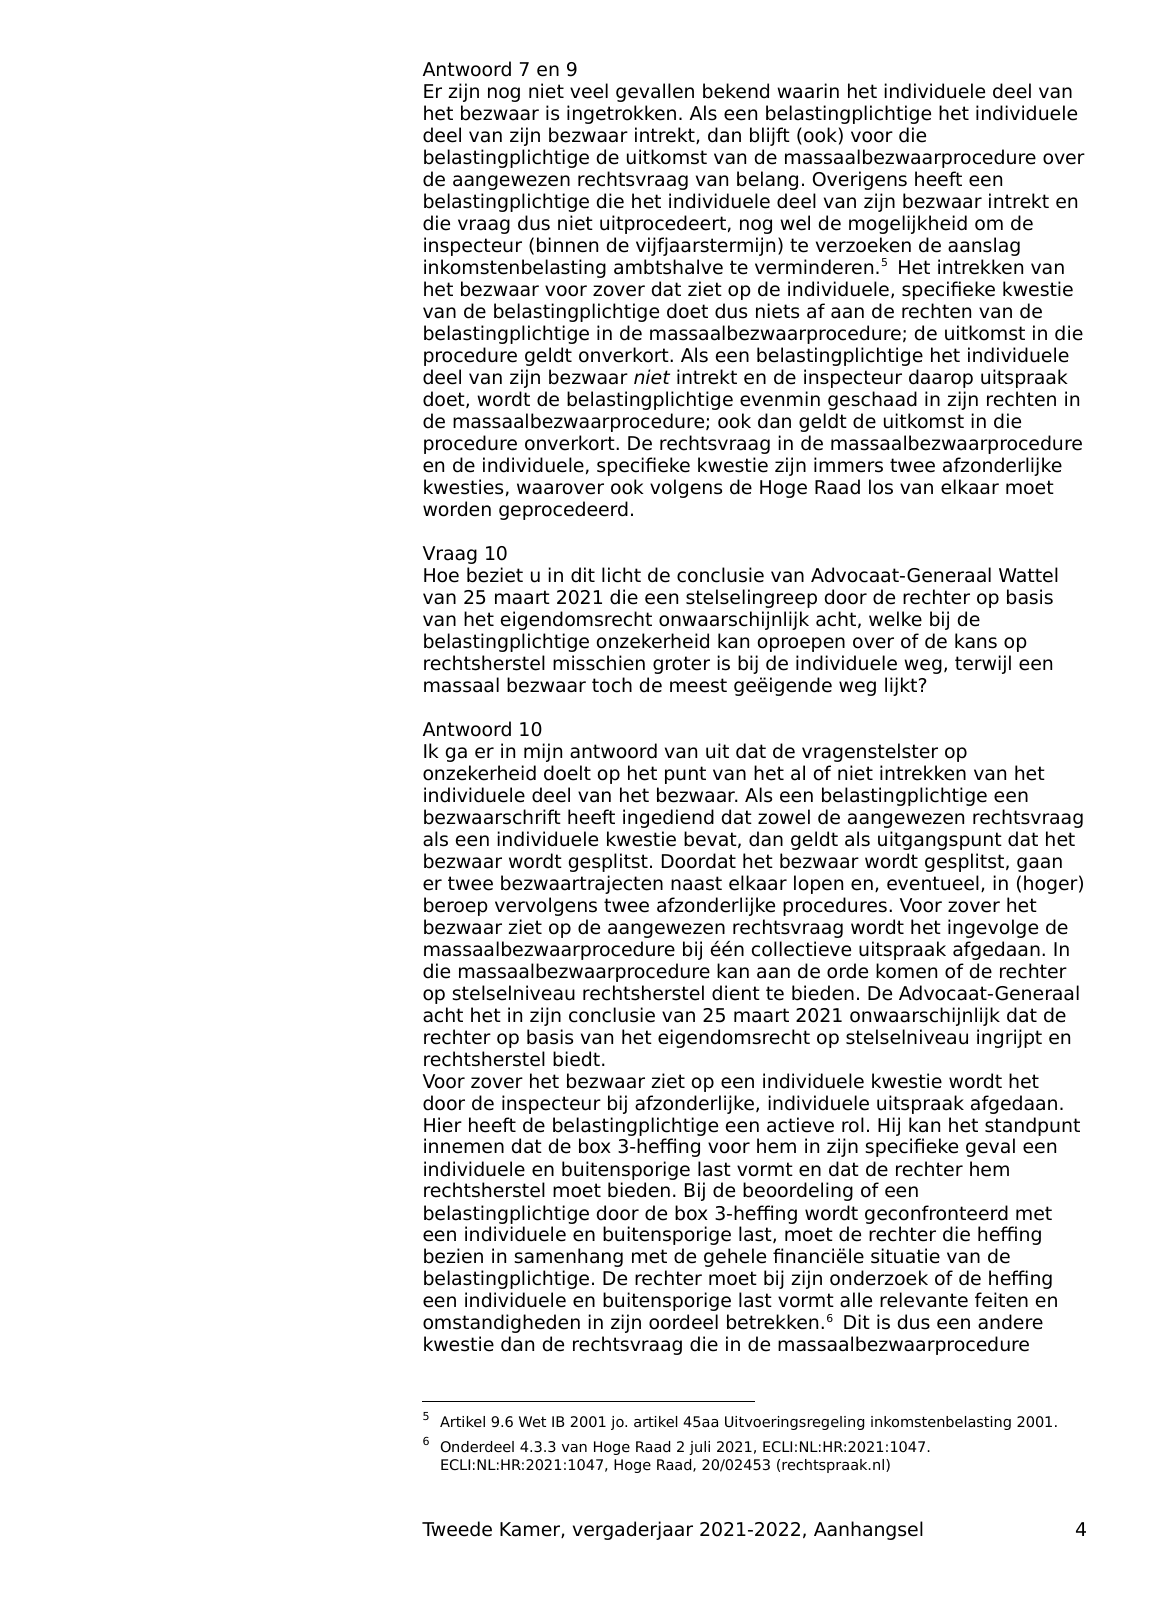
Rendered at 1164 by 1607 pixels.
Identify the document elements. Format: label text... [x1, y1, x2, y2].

text Hoe beziet u in dit licht de conclusie van Advocaat-Generaal Wattel van 25 maart 2021 die een stelselingreep door de rechter op basis van het eigendomsrecht onwaarschijnlijk acht, welke bij de belastingplichtige onzekerheid kan oproepen over of de kans op rechtsherstel misschien groter is bij de individuele weg, terwijl een massaal bezwaar toch de meest geëigende weg lijkt? [422, 565, 1087, 697]
text Antwoord 7 en 9 [422, 59, 1087, 81]
text Onderdeel 4.3.3 van Hoge Raad 2 juli 2021, ECLI:NL:HR:2021:1047. ECLI:NL:HR:2021:1047, Hoge Raad, 20/02453 (rechtspraak.nl) [422, 1435, 1087, 1474]
text Antwoord 10 [422, 719, 1087, 741]
text Artikel 9.6 Wet IB 2001 jo. artikel 45aa Uitvoeringsregeling inkomstenbelasting 2001. [422, 1410, 1087, 1432]
text Voor zover het bezwaar ziet op een individuele kwestie wordt het door de inspecteur bij afzonderlijke, individuele uitspraak afgedaan. Hier heeft de belastingplichtige een actieve rol. Hij kan het standpunt innemen dat de box 3-heffing voor hem in zijn specifieke geval een individuele en buitensporige last vormt en dat de rechter hem rechtsherstel moet bieden. Bij de beoordeling of een belastingplichtige door de box 3-heffing wordt geconfronteerd met een individuele en buitensporige last, moet de rechter die heffing bezien in samenhang met de gehele financiële situatie van de belastingplichtige. De rechter moet bij zijn onderzoek of de heffing een individuele en buitensporige last vormt alle relevante feiten en omstandigheden in zijn oordeel betrekken. Dit is dus een andere kwestie dan de rechtsvraag die in de massaalbezwaarprocedure [422, 1071, 1087, 1356]
text Ik ga er in mijn antwoord van uit dat de vragenstelster op onzekerheid doelt op het punt van het al of niet intrekken van het individuele deel van het bezwaar. Als een belastingplichtige een bezwaarschrift heeft ingediend dat zowel de aangewezen rechtsvraag als een individuele kwestie bevat, dan geldt als uitgangspunt dat het bezwaar wordt gesplitst. Doordat het bezwaar wordt gesplitst, gaan er twee bezwaartrajecten naast elkaar lopen en, eventueel, in (hoger) beroep vervolgens twee afzonderlijke procedures. Voor zover het bezwaar ziet op de aangewezen rechtsvraag wordt het ingevolge de massaalbezwaarprocedure bij één collectieve uitspraak afgedaan. In die massaalbezwaarprocedure kan aan de orde komen of de rechter op stelselniveau rechtsherstel dient te bieden. De Advocaat-Generaal acht het in zijn conclusie van 25 maart 2021 onwaarschijnlijk dat de rechter op basis van het eigendomsrecht op stelselniveau ingrijpt en rechtsherstel biedt. [422, 741, 1087, 1071]
text Vraag 10 [422, 543, 1087, 565]
text Er zijn nog niet veel gevallen bekend waarin het individuele deel van het bezwaar is ingetrokken. Als een belastingplichtige het individuele deel van zijn bezwaar intrekt, dan blijft (ook) voor die belastingplichtige de uitkomst van de massaalbezwaarprocedure over de aangewezen rechtsvraag van belang. Overigens heeft een belastingplichtige die het individuele deel van zijn bezwaar intrekt en die vraag dus niet uitprocedeert, nog wel de mogelijkheid om de inspecteur (binnen de vijfjaarstermijn) te verzoeken de aanslag inkomstenbelasting ambtshalve te verminderen. Het intrekken van het bezwaar voor zover dat ziet op de individuele, specifieke kwestie van de belastingplichtige doet dus niets af aan de rechten van de belastingplichtige in de massaalbezwaarprocedure; de uitkomst in die procedure geldt onverkort. Als een belastingplichtige het individuele deel van zijn bezwaar niet intrekt en de inspecteur daarop uitspraak doet, wordt de belastingplichtige evenmin geschaad in zijn rechten in de massaalbezwaarprocedure; ook dan geldt de uitkomst in die procedure onverkort. De rechtsvraag in de massaalbezwaarprocedure en de individuele, specifieke kwestie zijn immers twee afzonderlijke kwesties, waarover ook volgens de Hoge Raad los van elkaar moet worden geprocedeerd. [422, 81, 1087, 521]
